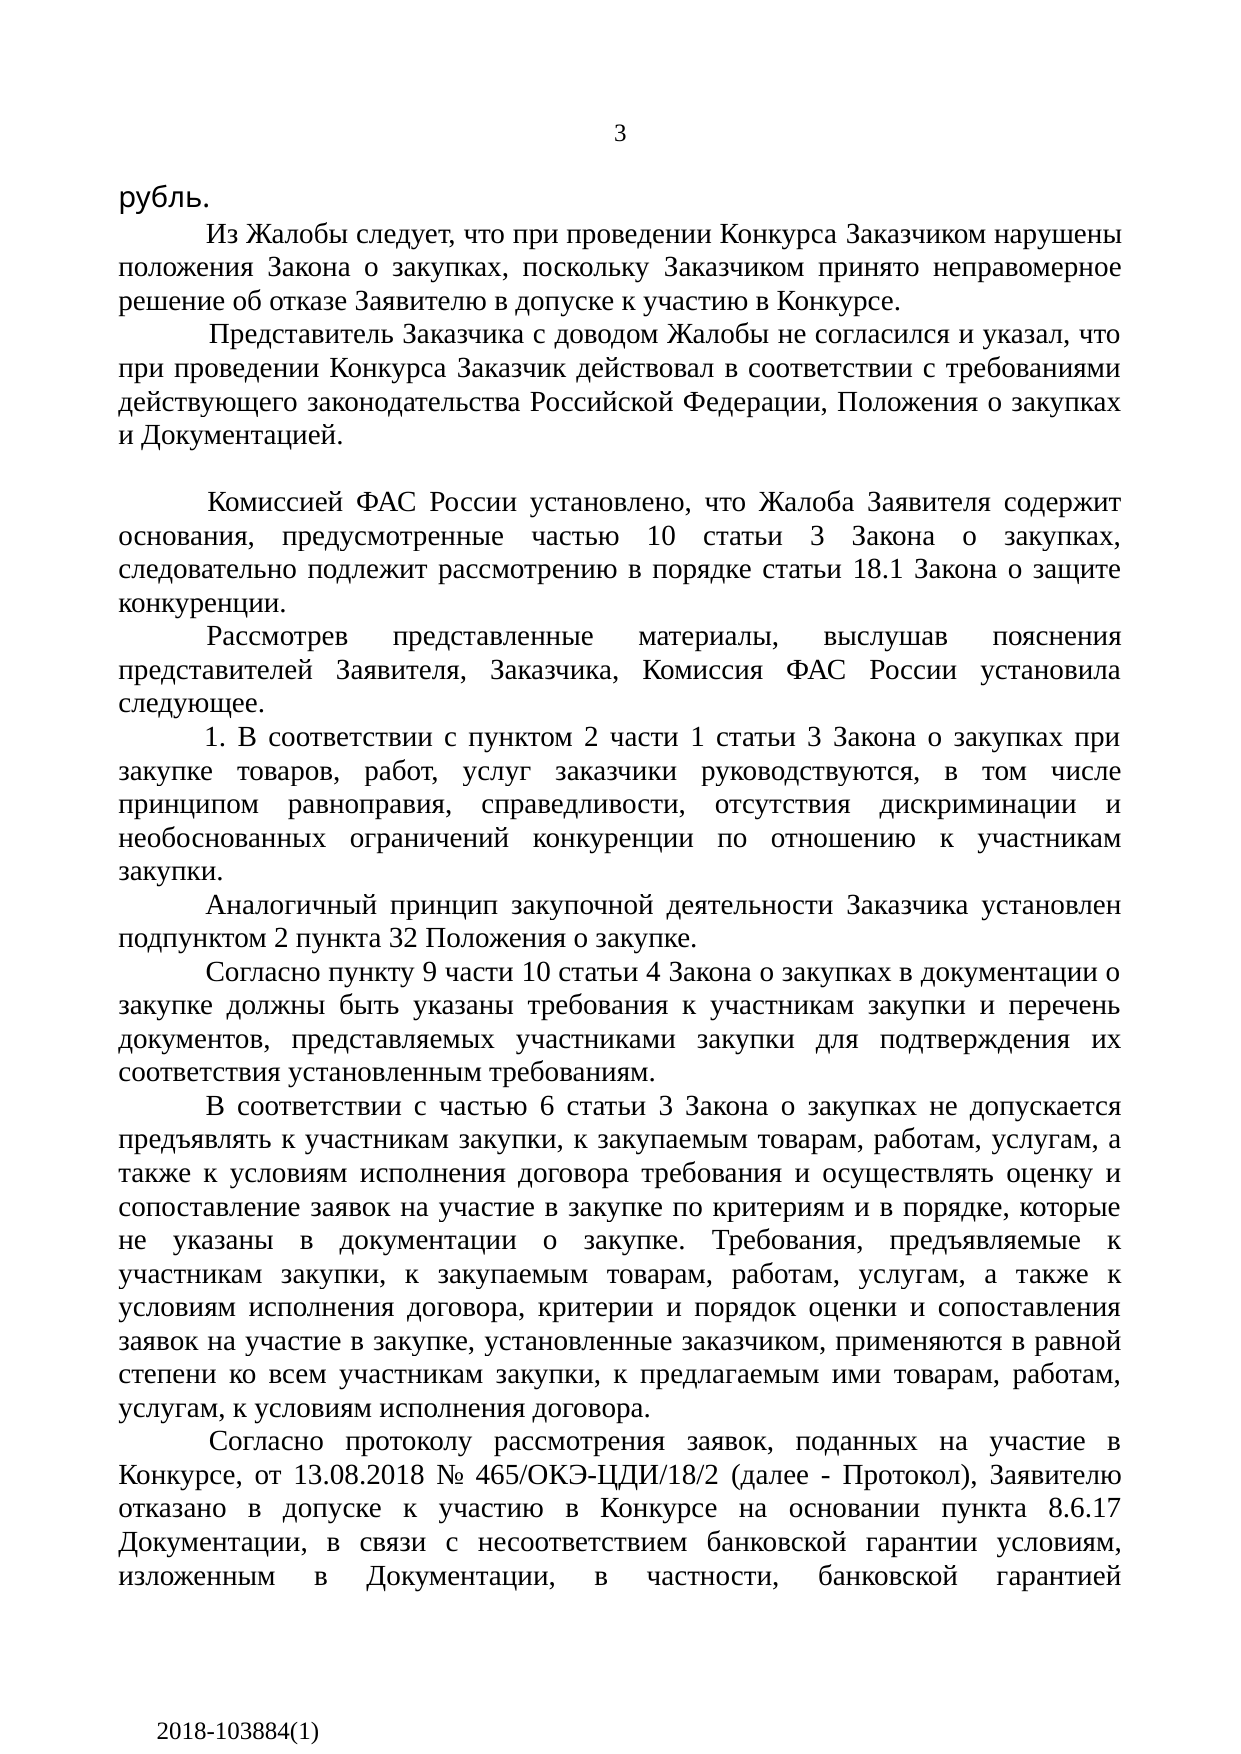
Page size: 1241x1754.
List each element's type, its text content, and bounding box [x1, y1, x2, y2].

text Из Жалобы следует, что при проведении Конкурса Заказчиком нарушены положения Закона о закупках, поскольку Заказчиком принято неправомерное решение об отказе Заявителю в допуске к участию в Конкурсе. [118, 216, 1122, 317]
text Аналогичный принцип закупочной деятельности Заказчика установлен подпунктом 2 пункта 32 Положения о закупке. [118, 887, 1122, 954]
text Представитель Заказчика с доводом Жалобы не согласился и указал, что при проведении Конкурса Заказчик действовал в соответствии с требованиями действующего законодательства Российской Федерации, Положения о закупках и Документацией. [118, 317, 1122, 451]
text Согласно пункту 9 части 10 статьи 4 Закона о закупках в документации о закупке должны быть указаны требования к участникам закупки и перечень документов, представляемых участниками закупки для подтверждения их соответствия установленным требованиям. [118, 954, 1122, 1088]
text 1. В соответствии с пунктом 2 части 1 статьи 3 Закона о закупках при закупке товаров, работ, услуг заказчики руководствуются, в том числе принципом равноправия, справедливости, отсутствия дискриминации и необоснованных ограничений конкуренции по отношению к участникам закупки. [118, 719, 1122, 887]
text В соответствии с частью 6 статьи 3 Закона о закупках не допускается предъявлять к участникам закупки, к закупаемым товарам, работам, услугам, а также к условиям исполнения договора требования и осуществлять оценку и сопоставление заявок на участие в закупке по критериям и в порядке, которые не указаны в документации о закупке. Требования, предъявляемые к участникам закупки, к закупаемым товарам, работам, услугам, а также к условиям исполнения договора, критерии и порядок оценки и сопоставления заявок на участие в закупке, установленные заказчиком, применяются в равной степени ко всем участникам закупки, к предлагаемым ими товарам, работам, услугам, к условиям исполнения договора. [118, 1088, 1122, 1423]
text Согласно протоколу рассмотрения заявок, поданных на участие в Конкурсе, от 13.08.2018 № 465/ОКЭ-ЦДИ/18/2 (далее - Протокол), Заявителю отказано в допуске к участию в Конкурсе на основании пункта 8.6.17 Документации, в связи с несоответствием банковской гарантии условиям, изложенным в Документации, в частности, банковской гарантией [118, 1423, 1122, 1591]
text Комиссией ФАС России установлено, что Жалоба Заявителя содержит основания, предусмотренные частью 10 статьи 3 Закона о закупках, следовательно подлежит рассмотрению в порядке статьи 18.1 Закона о защите конкуренции. [118, 484, 1122, 618]
text рубль. [118, 176, 1122, 216]
text Рассмотрев представленные материалы, выслушав пояснения представителей Заявителя, Заказчика, Комиссия ФАС России установила следующее. [118, 618, 1122, 719]
